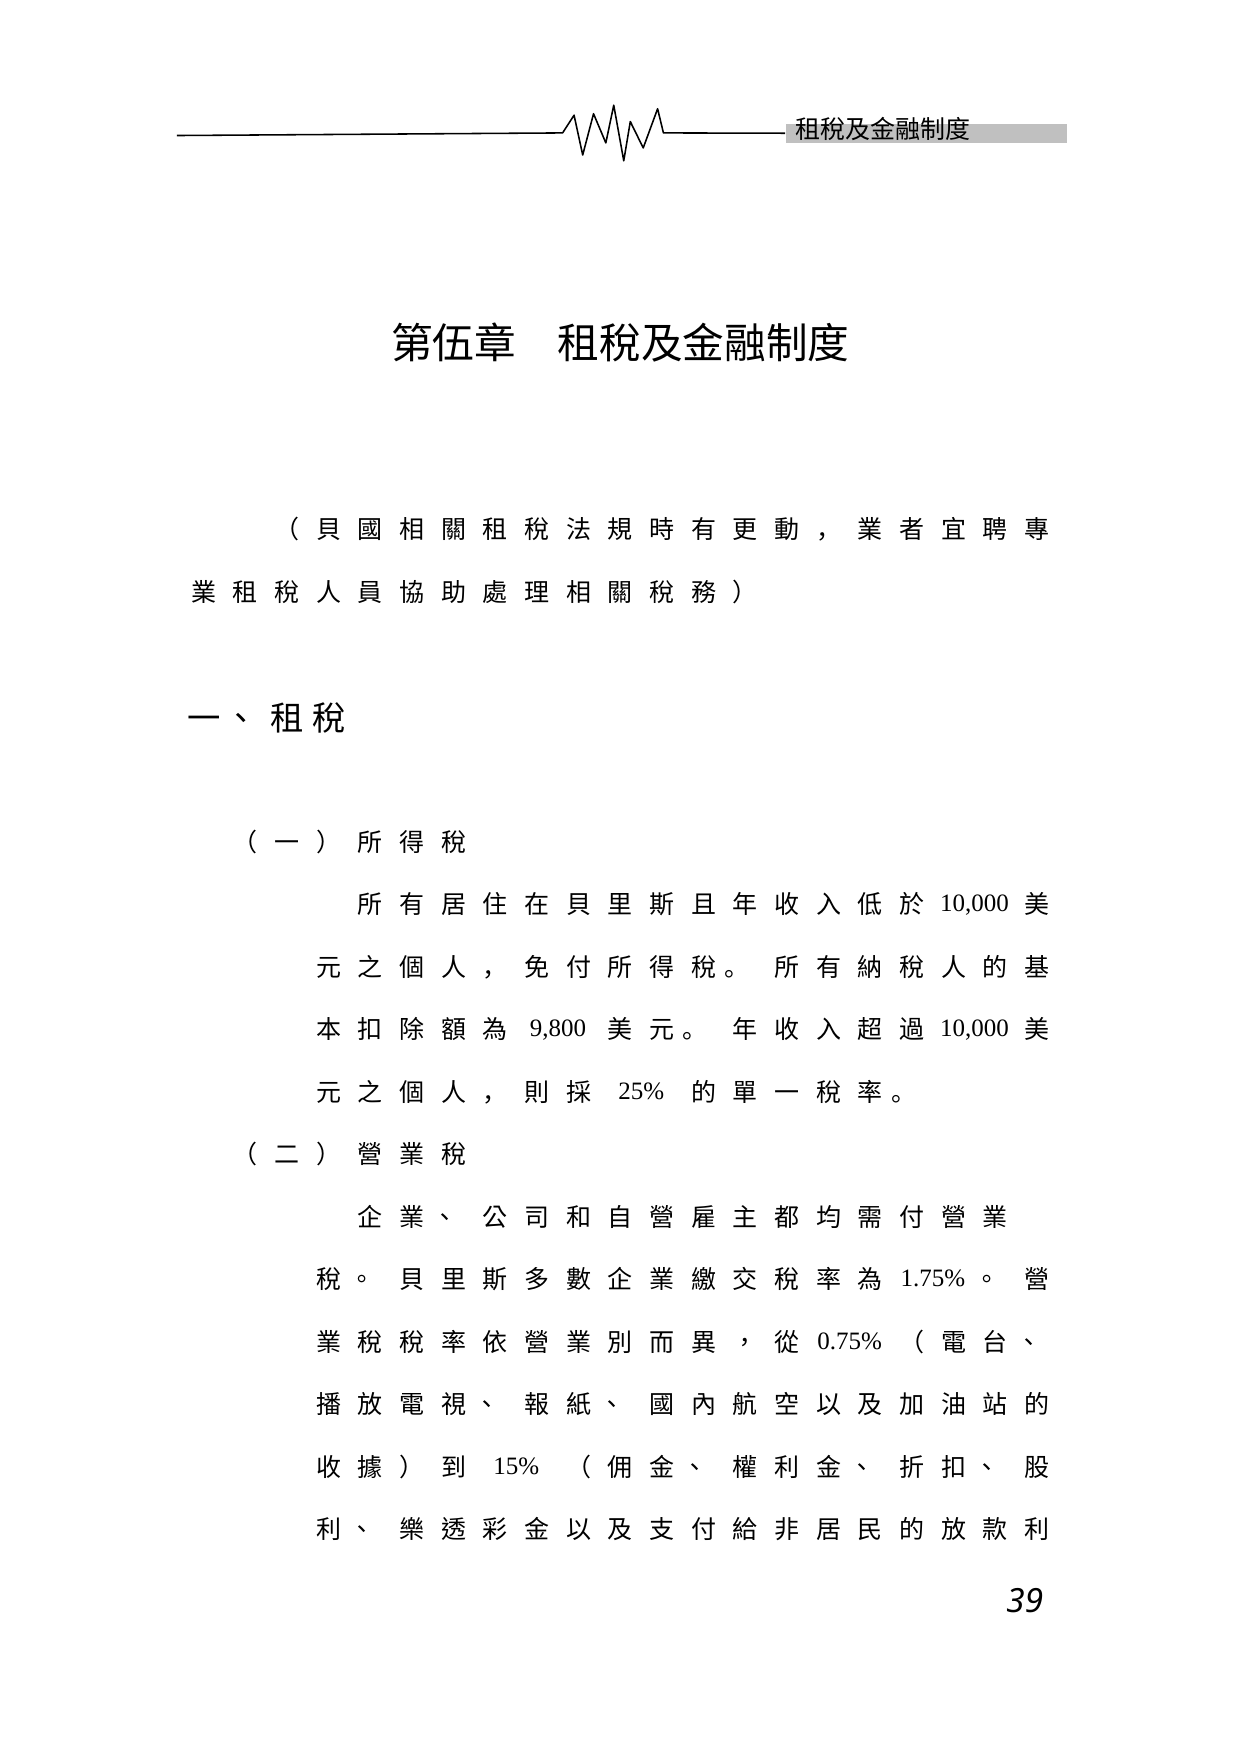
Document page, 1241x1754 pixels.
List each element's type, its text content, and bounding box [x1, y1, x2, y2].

text （貝國相關租稅法規時有更動，業者宜聘專業租稅人員協助處理相關稅務） [183, 486, 1058, 611]
text （二）營業稅 [207, 1111, 1058, 1174]
text 所有居住在貝里斯且年收入低於10,000美元之個人，免付所得稅。所有納稅人的基本扣除額為9,800美元。年收入超過10,000美元之個人，則採25%的單一稅率。 [281, 861, 1058, 1111]
text （一）所得稅 [207, 799, 1058, 861]
text 第伍章 租稅及金融制度 [183, 299, 1058, 361]
text 一、租稅 [183, 674, 1058, 736]
text 企業、公司和自營雇主都均需付營業稅。貝里斯多數企業繳交稅率為1.75%。營業稅稅率依營業別而異，從0.75%（電台、播放電視、報紙、國內航空以及加油站的收據）到15%（佣金、權利金、折扣、股利、樂透彩金以及支付給非居民的放款利 [281, 1174, 1058, 1549]
